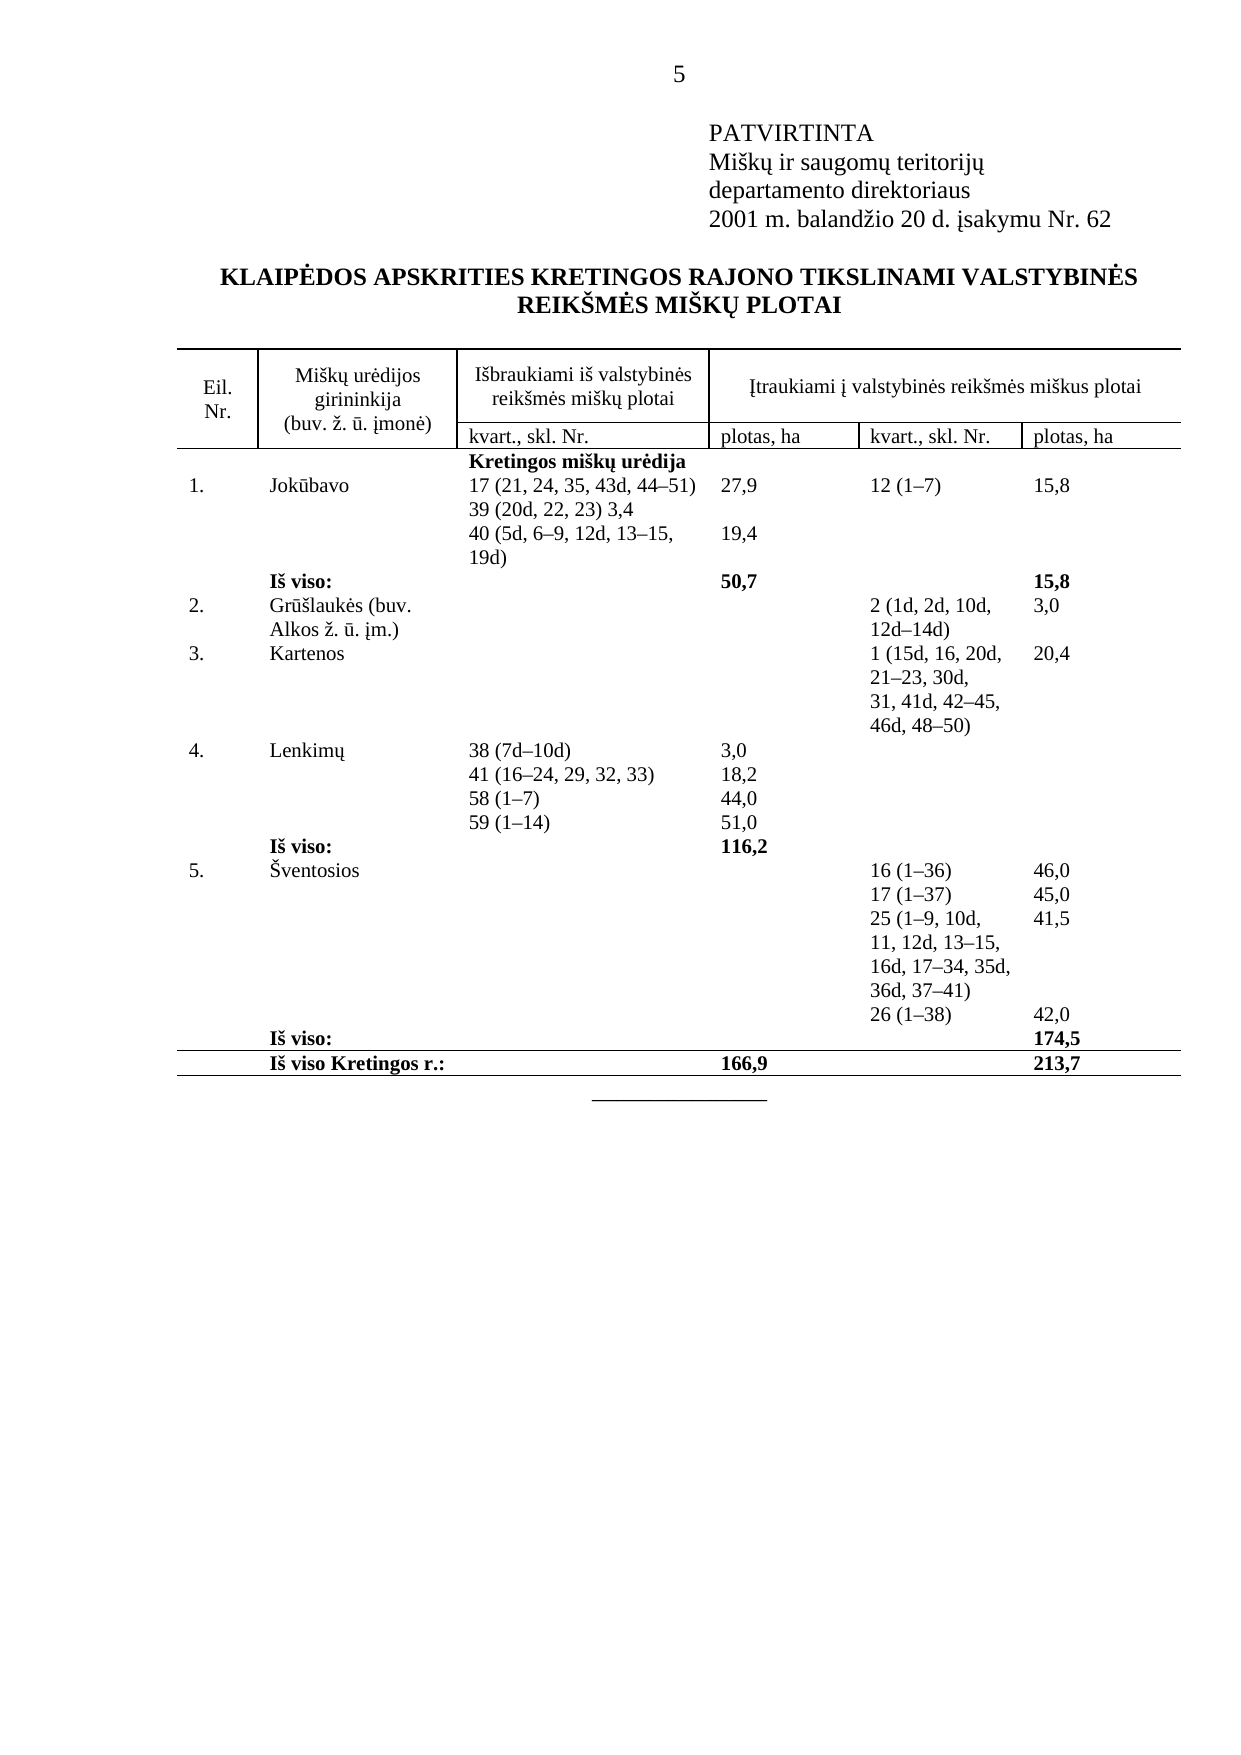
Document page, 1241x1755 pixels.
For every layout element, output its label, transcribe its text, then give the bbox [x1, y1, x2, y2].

table_cell 17 (1–37) [859, 882, 1022, 906]
table_cell [859, 762, 1022, 786]
table_cell 38 (7d–10d) [457, 738, 709, 762]
table_cell [177, 449, 258, 473]
table_cell plotas, ha [1023, 423, 1181, 448]
table_cell [457, 593, 709, 641]
table_cell [177, 954, 258, 1002]
table_cell 1 (15d, 16, 20d, 21–23, 30d, [859, 641, 1022, 689]
table_cell [177, 762, 258, 786]
table_cell 2. [177, 593, 258, 641]
table_cell [258, 497, 457, 521]
table_cell [1022, 954, 1181, 1002]
table_cell [709, 954, 859, 1002]
table_cell [709, 858, 859, 882]
table_cell [859, 1051, 1022, 1075]
table_cell Šventosios [258, 858, 457, 882]
table_cell [1022, 762, 1181, 786]
table_cell 40 (5d, 6–9, 12d, 13–15, 19d) [457, 521, 709, 569]
table_cell [258, 786, 457, 810]
table_cell [709, 882, 859, 906]
table_cell [709, 1026, 859, 1050]
table_header Išbraukiami iš valstybinės reikšmės miškų plotai [458, 350, 708, 422]
table_cell [258, 954, 457, 1002]
table_cell [457, 906, 709, 954]
table_cell 12 (1–7) [859, 473, 1022, 497]
table_cell 15,8 [1022, 569, 1181, 593]
table_cell 58 (1–7) [457, 786, 709, 810]
table_cell [258, 762, 457, 786]
table_cell 4. [177, 738, 258, 762]
table_cell [177, 521, 258, 569]
table_cell [177, 1051, 258, 1075]
table_cell 166,9 [709, 1051, 859, 1075]
table_cell [177, 906, 258, 954]
table_cell [1022, 738, 1181, 762]
table_cell [258, 1002, 457, 1026]
table_cell [709, 497, 859, 521]
table_cell [859, 569, 1022, 593]
table_cell [859, 738, 1022, 762]
table_cell Kretingos miškų urėdija [457, 449, 709, 473]
table_header Miškų urėdijos girininkija (buv. ž. ū. įmonė) [259, 350, 456, 448]
table_cell 174,5 [1022, 1026, 1181, 1050]
table_cell 15,8 [1022, 473, 1181, 497]
table_cell 16d, 17–34, 35d, 36d, 37–41) [859, 954, 1022, 1002]
table_cell 25 (1–9, 10d, 11, 12d, 13–15, [859, 906, 1022, 954]
table_cell [709, 449, 859, 473]
table_cell 3. [177, 641, 258, 689]
table_cell [177, 834, 258, 858]
table_cell [859, 449, 1022, 473]
table_cell 45,0 [1022, 882, 1181, 906]
table_cell 31, 41d, 42–45, 46d, 48–50) [859, 689, 1022, 737]
table_cell Jokūbavo [258, 473, 457, 497]
table_cell 17 (21, 24, 35, 43d, 44–51) [457, 473, 709, 497]
table_cell 116,2 [709, 834, 859, 858]
table_cell [1022, 449, 1181, 473]
table_cell [859, 834, 1022, 858]
table_cell [457, 1026, 709, 1050]
table_cell 46,0 [1022, 858, 1181, 882]
table_cell 39 (20d, 22, 23) 3,4 [457, 497, 709, 521]
table_cell [457, 1051, 709, 1075]
table_cell [457, 1002, 709, 1026]
table_cell [859, 810, 1022, 834]
table_cell [709, 593, 859, 641]
table_cell [709, 1002, 859, 1026]
table_cell [859, 786, 1022, 810]
table_cell 5. [177, 858, 258, 882]
table_cell [457, 689, 709, 737]
table_cell [1022, 521, 1181, 569]
table_cell [859, 521, 1022, 569]
table_cell [258, 810, 457, 834]
table_cell [1022, 497, 1181, 521]
table_cell [177, 1026, 258, 1050]
table_cell 41 (16–24, 29, 32, 33) [457, 762, 709, 786]
table_cell [258, 449, 457, 473]
table_cell 42,0 [1022, 1002, 1181, 1026]
table_cell [457, 954, 709, 1002]
text Miškų ir saugomų teritorijų [177, 147, 1181, 176]
table_cell 27,9 [709, 473, 859, 497]
table_cell 59 (1–14) [457, 810, 709, 834]
table_cell [177, 689, 258, 737]
table_cell [1022, 810, 1181, 834]
table_cell [457, 882, 709, 906]
table_cell Iš viso: [258, 569, 457, 593]
table_cell 19,4 [709, 521, 859, 569]
table_cell 213,7 [1022, 1051, 1181, 1075]
table_cell Grūšlaukės (buv. Alkos ž. ū. įm.) [258, 593, 457, 641]
table_cell plotas, ha [710, 423, 858, 448]
table_cell 1. [177, 473, 258, 497]
table_cell [177, 786, 258, 810]
text departamento direktoriaus [177, 176, 1181, 204]
table_cell 3,0 [1022, 593, 1181, 641]
table_cell Iš viso: [258, 834, 457, 858]
table_cell [177, 1002, 258, 1026]
table_cell [457, 569, 709, 593]
table_cell 41,5 [1022, 906, 1181, 954]
table_cell Lenkimų [258, 738, 457, 762]
table_cell 3,0 [709, 738, 859, 762]
table_cell 50,7 [709, 569, 859, 593]
table_cell [258, 882, 457, 906]
text 2001 m. balandžio 20 d. įsakymu Nr. 62 [177, 204, 1181, 233]
table_cell [177, 882, 258, 906]
table_cell [457, 834, 709, 858]
table_cell [709, 689, 859, 737]
table_cell [258, 906, 457, 954]
table_cell [1022, 786, 1181, 810]
table_cell [258, 689, 457, 737]
table_cell [258, 521, 457, 569]
table_cell 16 (1–36) [859, 858, 1022, 882]
table_cell [1022, 834, 1181, 858]
table_cell kvart., skl. Nr. [860, 423, 1021, 448]
text ______________ [177, 1076, 1181, 1104]
table_cell [709, 906, 859, 954]
text PATVIRTINTA [177, 118, 1181, 147]
table_header Eil. Nr. [177, 350, 257, 448]
table_cell 2 (1d, 2d, 10d, 12d–14d) [859, 593, 1022, 641]
table_cell [457, 858, 709, 882]
table_cell [177, 810, 258, 834]
table_cell 18,2 [709, 762, 859, 786]
table_cell [177, 569, 258, 593]
table_cell kvart., skl. Nr. [458, 423, 708, 448]
table_cell 26 (1–38) [859, 1002, 1022, 1026]
table_header Įtraukiami į valstybinės reikšmės miškus plotai [710, 350, 1181, 422]
text Klaipėdos apskrities Kretingos rajono tikslinami valstybinės reikšmės miškų plotai [177, 262, 1181, 319]
table_cell [457, 641, 709, 689]
table_cell [709, 641, 859, 689]
table_cell Kartenos [258, 641, 457, 689]
table_cell Iš viso Kretingos r.: [258, 1051, 457, 1075]
table_cell [859, 497, 1022, 521]
table_cell 44,0 [709, 786, 859, 810]
table_cell 20,4 [1022, 641, 1181, 689]
table_cell Iš viso: [258, 1026, 457, 1050]
table_cell [1022, 689, 1181, 737]
table_cell 51,0 [709, 810, 859, 834]
table_cell [177, 497, 258, 521]
table_cell [859, 1026, 1022, 1050]
